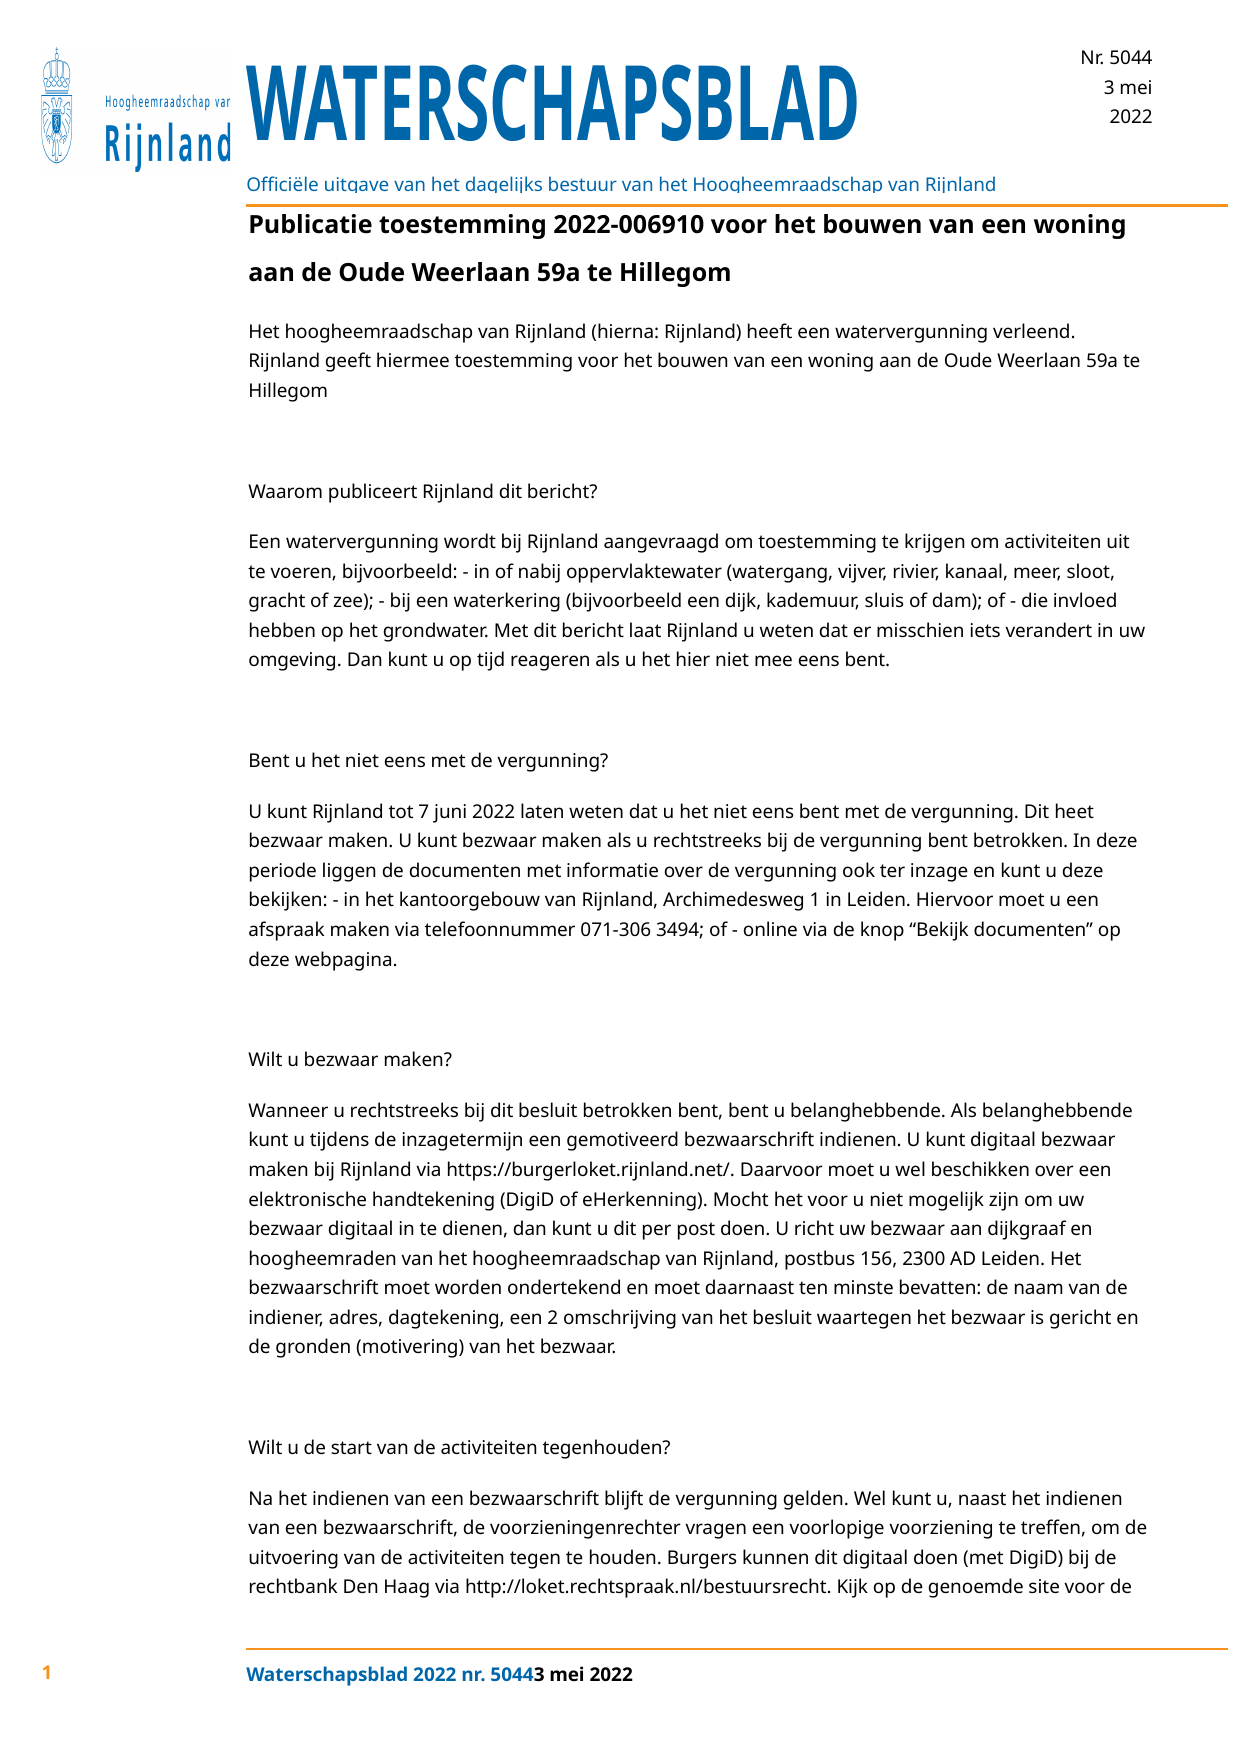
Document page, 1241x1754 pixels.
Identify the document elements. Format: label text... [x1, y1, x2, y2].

text Bent u het niet eens met de vergunning? [248, 747, 1152, 773]
text Na het indienen van een bezwaarschrift blijft de vergunning gelden. Wel kunt u, naast het indienen van een bezwaarschrift, de voorzieningenrechter vragen een voorlopige voorziening te treffen, om de uitvoering van de activiteiten tegen te houden. Burgers kunnen dit digitaal doen (met DigiD) bij de rechtbank Den Haag via http://loket.rechtspraak.nl/bestuursrecht. Kijk op de genoemde site voor de [248, 1485, 1152, 1599]
text Wanneer u rechtstreeks bij dit besluit betrokken bent, bent u belanghebbende. Als belanghebbende kunt u tijdens de inzagetermijn een gemotiveerd bezwaarschrift indienen. U kunt digitaal bezwaar maken bij Rijnland via https://burgerloket.rijnland.net/. Daarvoor moet u wel beschikken over een elektronische handtekening (DigiD of eHerkenning). Mocht het voor u niet mogelijk zijn om uw bezwaar digitaal in te dienen, dan kunt u dit per post doen. U richt uw bezwaar aan dijkgraaf en hoogheemraden van het hoogheemraadschap van Rijnland, postbus 156, 2300 AD Leiden. Het bezwaarschrift moet worden ondertekend en moet daarnaast ten minste bevatten: de naam van de indiener, adres, dagtekening, een 2 omschrijving van het besluit waartegen het bezwaar is gericht en de gronden (motivering) van het bezwaar. [248, 1097, 1152, 1359]
text Waarom publiceert Rijnland dit bericht? [248, 478, 1152, 504]
text Het hoogheemraadschap van Rijnland (hierna: Rijnland) heeft een watervergunning verleend. Rijnland geeft hiermee toestemming voor het bouwen van een woning aan de Oude Weerlaan 59a te Hillegom [248, 318, 1152, 403]
text Wilt u de start van de activiteiten tegenhouden? [248, 1434, 1152, 1460]
picture [41, 47, 231, 172]
text U kunt Rijnland tot 7 juni 2022 laten weten dat u het niet eens bent met de vergunning. Dit heet bezwaar maken. U kunt bezwaar maken als u rechtstreeks bij de vergunning bent betrokken. In deze periode liggen de documenten met informatie over de vergunning ook ter inzage en kunt u deze bekijken: - in het kantoorgebouw van Rijnland, Archimedesweg 1 in Leiden. Hiervoor moet u een afspraak maken via telefoonnummer 071-306 3494; of - online via de knop “Bekijk documenten” op deze webpagina. [248, 798, 1152, 972]
text Wilt u bezwaar maken? [248, 1047, 1152, 1072]
text Een watervergunning wordt bij Rijnland aangevraagd om toestemming te krijgen om activiteiten uit te voeren, bijvoorbeeld: - in of nabij oppervlaktewater (watergang, vijver, rivier, kanaal, meer, sloot, gracht of zee); - bij een waterkering (bijvoorbeeld een dijk, kademuur, sluis of dam); of - die invloed hebben op het grondwater. Met dit bericht laat Rijnland u weten dat er misschien iets verandert in uw omgeving. Dan kunt u op tijd reageren als u het hier niet mee eens bent. [248, 528, 1152, 672]
text Publicatie toestemming 2022-006910 voor het bouwen van een woning aan de Oude Weerlaan 59a te Hillegom [248, 207, 1152, 288]
